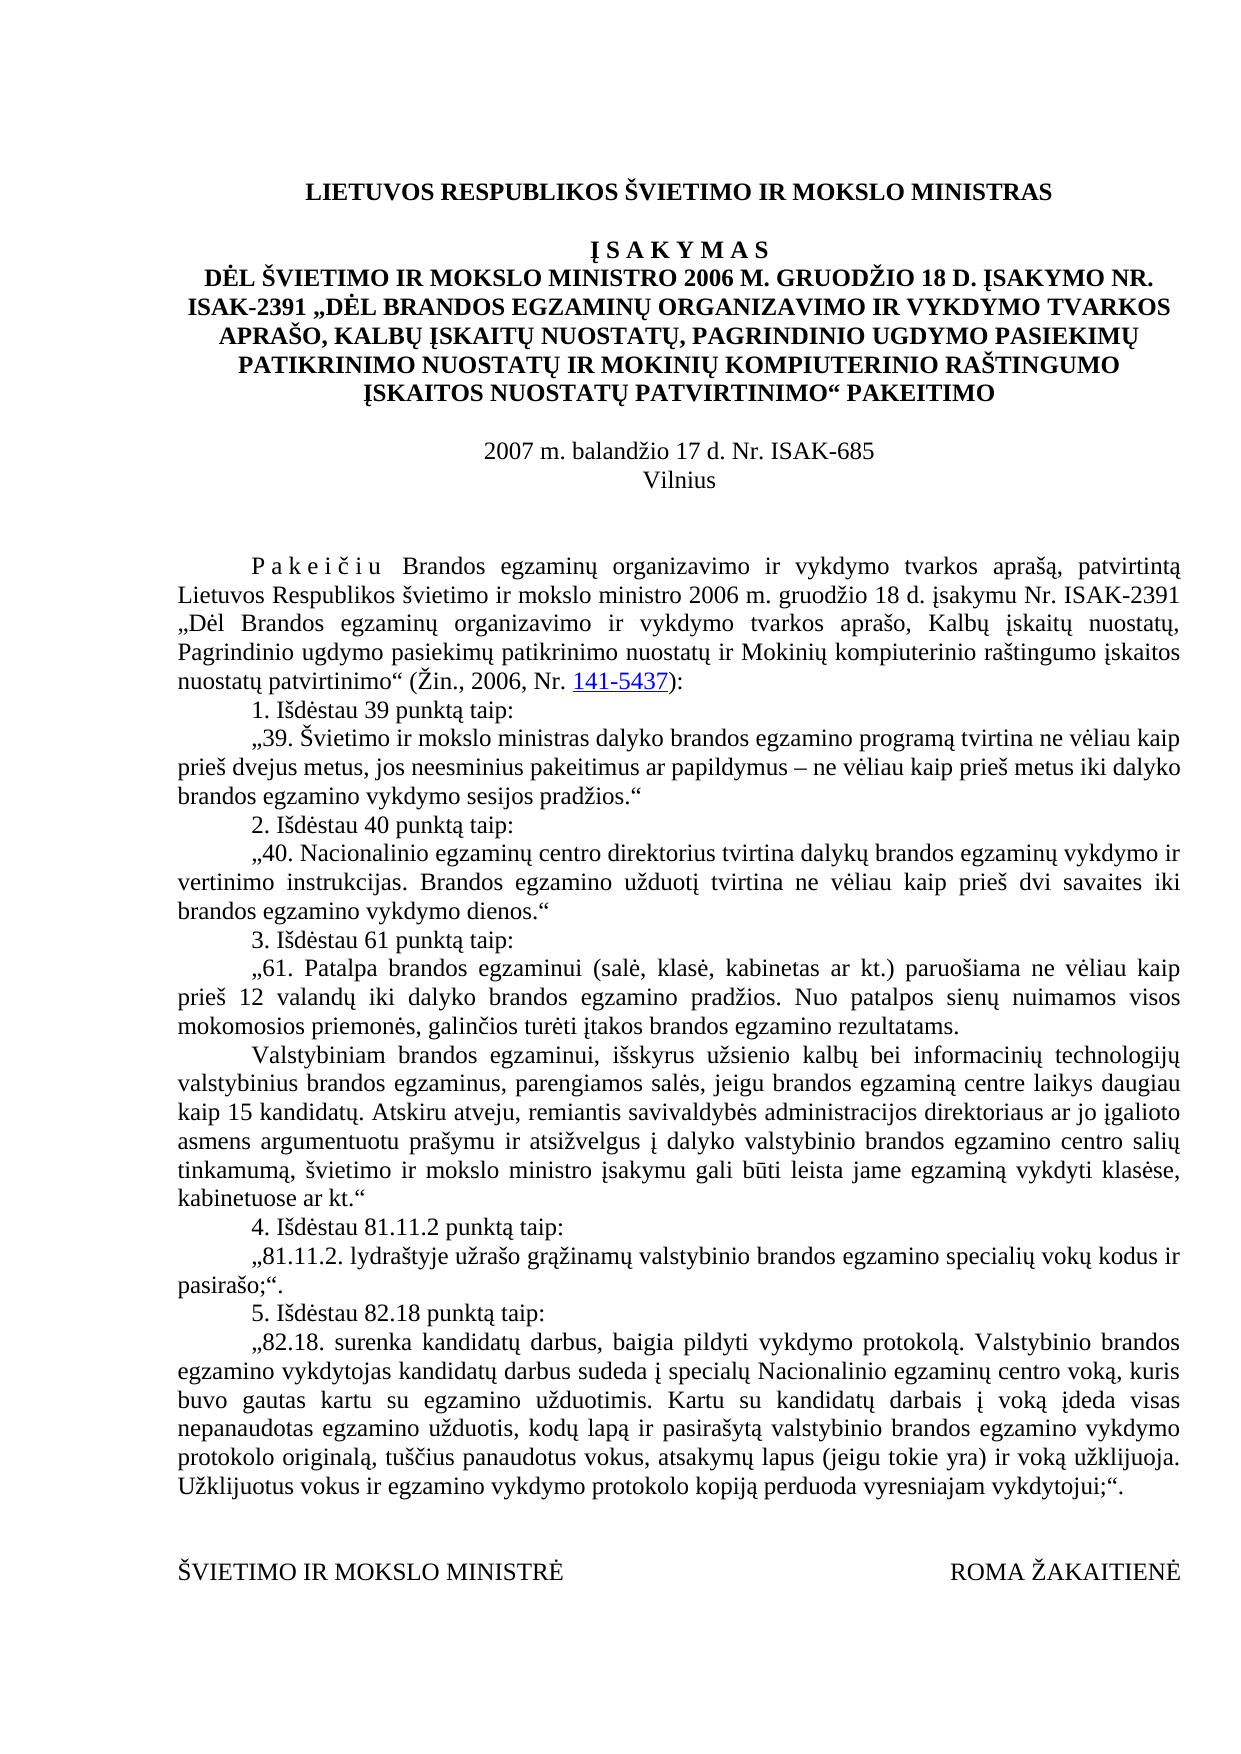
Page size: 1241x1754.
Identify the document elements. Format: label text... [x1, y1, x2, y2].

text DĖL ŠVIETIMO IR MOKSLO MINISTRO 2006 M. GRUODŽIO 18 D. ĮSAKYMO NR. ISAK-2391 „DĖL BRANDOS EGZAMINŲ ORGANIZAVIMO IR VYKDYMO TVARKOS APRAŠO, KALBŲ ĮSKAITŲ NUOSTATŲ, PAGRINDINIO UGDYMO PASIEKIMŲ PATIKRINIMO NUOSTATŲ IR MOKINIŲ KOMPIUTERINIO RAŠTINGUMO ĮSKAITOS NUOSTATŲ PATVIRTINIMO“ PAKEITIMO [177, 263, 1181, 407]
text 4. Išdėstau 81.11.2 punktą taip: [177, 1212, 1181, 1241]
text 1. Išdėstau 39 punktą taip: [177, 695, 1181, 723]
text „40. Nacionalinio egzaminų centro direktorius tvirtina dalykų brandos egzaminų vykdymo ir vertinimo instrukcijas. Brandos egzamino užduotį tvirtina ne vėliau kaip prieš dvi savaites iki brandos egzamino vykdymo dienos.“ [177, 838, 1181, 925]
text „82.18. surenka kandidatų darbus, baigia pildyti vykdymo protokolą. Valstybinio brandos egzamino vykdytojas kandidatų darbus sudeda į specialų Nacionalinio egzaminų centro voką, kuris buvo gautas kartu su egzamino užduotimis. Kartu su kandidatų darbais į voką įdeda visas nepanaudotas egzamino užduotis, kodų lapą ir pasirašytą valstybinio brandos egzamino vykdymo protokolo originalą, tuščius panaudotus vokus, atsakymų lapus (jeigu tokie yra) ir voką užklijuoja. Užklijuotus vokus ir egzamino vykdymo protokolo kopiją perduoda vyresniajam vykdytojui;“. [177, 1327, 1181, 1500]
text Pakeičiu Brandos egzaminų organizavimo ir vykdymo tvarkos aprašą, patvirtintą Lietuvos Respublikos švietimo ir mokslo ministro 2006 m. gruodžio 18 d. įsakymu Nr. ISAK-2391 „Dėl Brandos egzaminų organizavimo ir vykdymo tvarkos aprašo, Kalbų įskaitų nuostatų, Pagrindinio ugdymo pasiekimų patikrinimo nuostatų ir Mokinių kompiuterinio raštingumo įskaitos nuostatų patvirtinimo“ (Žin., 2006, Nr. 141-5437): [177, 551, 1181, 695]
text Į S A K Y M A S [177, 235, 1181, 263]
text Valstybiniam brandos egzaminui, išskyrus užsienio kalbų bei informacinių technologijų valstybinius brandos egzaminus, parengiamos salės, jeigu brandos egzaminą centre laikys daugiau kaip 15 kandidatų. Atskiru atveju, remiantis savivaldybės administracijos direktoriaus ar jo įgalioto asmens argumentuotu prašymu ir atsižvelgus į dalyko valstybinio brandos egzamino centro salių tinkamumą, švietimo ir mokslo ministro įsakymu gali būti leista jame egzaminą vykdyti klasėse, kabinetuose ar kt.“ [177, 1040, 1181, 1212]
text 5. Išdėstau 82.18 punktą taip: [177, 1298, 1181, 1327]
text Vilnius [177, 465, 1181, 493]
text 3. Išdėstau 61 punktą taip: [177, 925, 1181, 953]
text ŠVIETIMO IR MOKSLO MINISTRĖ ROMA ŽAKAITIENĖ [177, 1557, 1181, 1586]
text „61. Patalpa brandos egzaminui (salė, klasė, kabinetas ar kt.) paruošiama ne vėliau kaip prieš 12 valandų iki dalyko brandos egzamino pradžios. Nuo patalpos sienų nuimamos visos mokomosios priemonės, galinčios turėti įtakos brandos egzamino rezultatams. [177, 953, 1181, 1040]
text „39. Švietimo ir mokslo ministras dalyko brandos egzamino programą tvirtina ne vėliau kaip prieš dvejus metus, jos neesminius pakeitimus ar papildymus – ne vėliau kaip prieš metus iki dalyko brandos egzamino vykdymo sesijos pradžios.“ [177, 723, 1181, 810]
text LIETUVOS RESPUBLIKOS ŠVIETIMO IR MOKSLO MINISTRAS [177, 177, 1181, 206]
text „81.11.2. lydraštyje užrašo grąžinamų valstybinio brandos egzamino specialių vokų kodus ir pasirašo;“. [177, 1241, 1181, 1298]
text 2. Išdėstau 40 punktą taip: [177, 810, 1181, 838]
text 2007 m. balandžio 17 d. Nr. ISAK-685 [177, 436, 1181, 465]
